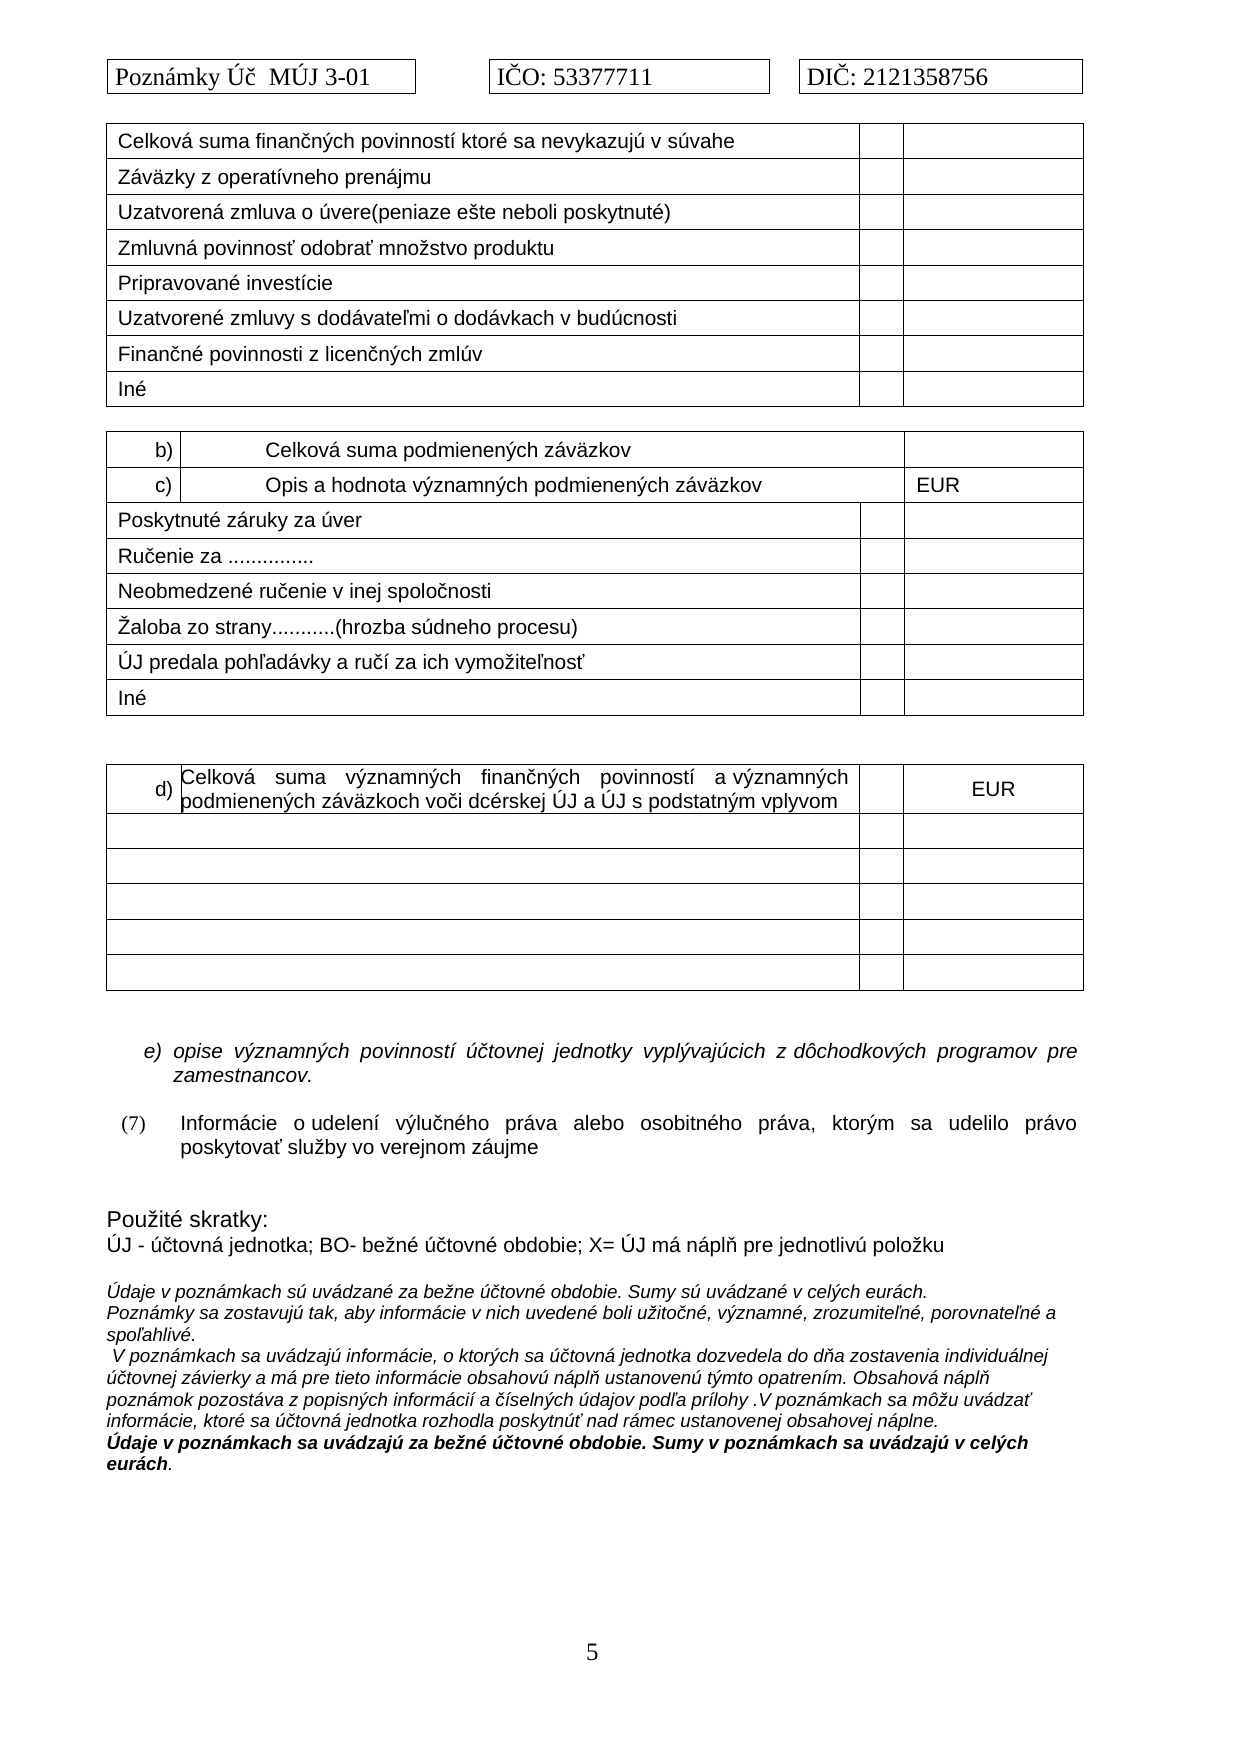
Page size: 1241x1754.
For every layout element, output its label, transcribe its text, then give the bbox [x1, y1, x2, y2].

text V poznámkach sa uvádzajú informácie, o ktorých sa účtovná jednotka dozvedela do dňa zostavenia individuálnej účtovnej závierky a má pre tieto informácie obsahovú náplň ustanovenú týmto opatrením. Obsahová náplň poznámok pozostáva z popisných informácií a číselných údajov podľa prílohy .V poznámkach sa môžu uvádzať informácie, ktoré sa účtovná jednotka rozhodla poskytnúť nad rámec ustanovenej obsahovej náplne. [106, 1345, 1078, 1432]
table_cell [904, 372, 1083, 406]
table_cell [904, 301, 1083, 335]
table_cell [861, 574, 904, 608]
table_cell [860, 849, 903, 883]
table_cell [860, 195, 903, 229]
table_header [107, 765, 181, 812]
table_cell [861, 645, 904, 679]
table_cell [904, 955, 1083, 989]
table_cell [904, 849, 1083, 883]
table_cell Poskytnuté záruky za úver [107, 503, 860, 537]
text Poznámky sa zostavujú tak, aby informácie v nich uvedené boli užitočné, významné, zrozumiteľné, porovnateľné a spoľahlivé. [106, 1302, 1078, 1345]
table_cell [107, 814, 859, 848]
table_header EUR [904, 765, 1083, 812]
table_header Celková suma podmienených záväzkov [181, 432, 904, 467]
table_cell Opis a hodnota významných podmienených záväzkov [181, 468, 904, 502]
table_cell [904, 195, 1083, 229]
text Údaje v poznámkach sa uvádzajú za bežné účtovné obdobie. Sumy v poznámkach sa uvádzajú v celých eurách. [106, 1432, 1078, 1475]
text Použité skratky: [106, 1206, 1078, 1233]
table_cell [860, 230, 903, 264]
table_cell Uzatvorené zmluvy s dodávateľmi o dodávkach v budúcnosti [107, 301, 859, 335]
table_cell [860, 372, 903, 406]
table_cell Ručenie za ............... [107, 539, 860, 573]
table_cell [860, 266, 903, 300]
table_cell [860, 159, 903, 194]
table_cell [904, 336, 1083, 371]
table_cell [861, 609, 904, 644]
text ÚJ - účtovná jednotka; BO- bežné účtovné obdobie; X= ÚJ má náplň pre jednotlivú položku [106, 1233, 1078, 1257]
table_cell Celková suma finančných povinností ktoré sa nevykazujú v súvahe [107, 124, 859, 158]
text Údaje v poznámkach sú uvádzané za bežne účtovné obdobie. Sumy sú uvádzané v celých eurách. [106, 1281, 1078, 1302]
table_cell [860, 884, 903, 919]
table_cell Žaloba zo strany...........(hrozba súdneho procesu) [107, 609, 860, 644]
table_cell [860, 124, 903, 158]
table_cell [107, 849, 859, 883]
table_cell [860, 814, 903, 848]
table_cell [107, 468, 180, 502]
table_cell [904, 230, 1083, 264]
table_header [905, 432, 1083, 467]
table_cell [860, 920, 903, 954]
table_cell [860, 336, 903, 371]
table_cell [904, 266, 1083, 300]
table_cell Pripravované investície [107, 266, 859, 300]
table_cell [904, 920, 1083, 954]
table_cell [107, 920, 859, 954]
table_cell [905, 503, 1083, 537]
table_header [107, 432, 180, 467]
table_cell [905, 539, 1083, 573]
table_cell Záväzky z operatívneho prenájmu [107, 159, 859, 194]
table_cell [861, 503, 904, 537]
table_cell [860, 955, 903, 989]
table_cell EUR [905, 468, 1083, 502]
table_cell Finančné povinnosti z licenčných zmlúv [107, 336, 859, 371]
table_cell [905, 574, 1083, 608]
table_cell [904, 159, 1083, 194]
table_cell Neobmedzené ručenie v inej spoločnosti [107, 574, 860, 608]
table_cell Iné [107, 372, 859, 406]
table_cell Uzatvorená zmluva o úvere(peniaze ešte neboli poskytnuté) [107, 195, 859, 229]
table_cell [904, 124, 1083, 158]
list opise významných povinností účtovnej jednotky vyplývajúcich z dôchodkových programov pre zamestnancov. [143, 1038, 1078, 1086]
table_cell [861, 680, 904, 714]
table_cell [905, 680, 1083, 714]
table_cell Iné [107, 680, 860, 714]
table_header [860, 765, 903, 812]
table_cell [107, 955, 859, 989]
table_cell [905, 609, 1083, 644]
list Informácie o udelení výlučného práva alebo osobitného práva, ktorým sa udelilo právo poskytovať služby vo verejnom záujme [121, 1110, 1078, 1158]
table_cell [904, 814, 1083, 848]
table_cell Zmluvná povinnosť odobrať množstvo produktu [107, 230, 859, 264]
table_cell [107, 884, 859, 919]
table_cell [860, 301, 903, 335]
table_header Celková suma významných finančných povinností a významných podmienených záväzkoch voči dcérskej ÚJ a ÚJ s podstatným vplyvom [182, 765, 859, 812]
table_cell [904, 884, 1083, 919]
table_cell ÚJ predala pohľadávky a ručí za ich vymožiteľnosť [107, 645, 860, 679]
table_cell [861, 539, 904, 573]
table_cell [905, 645, 1083, 679]
